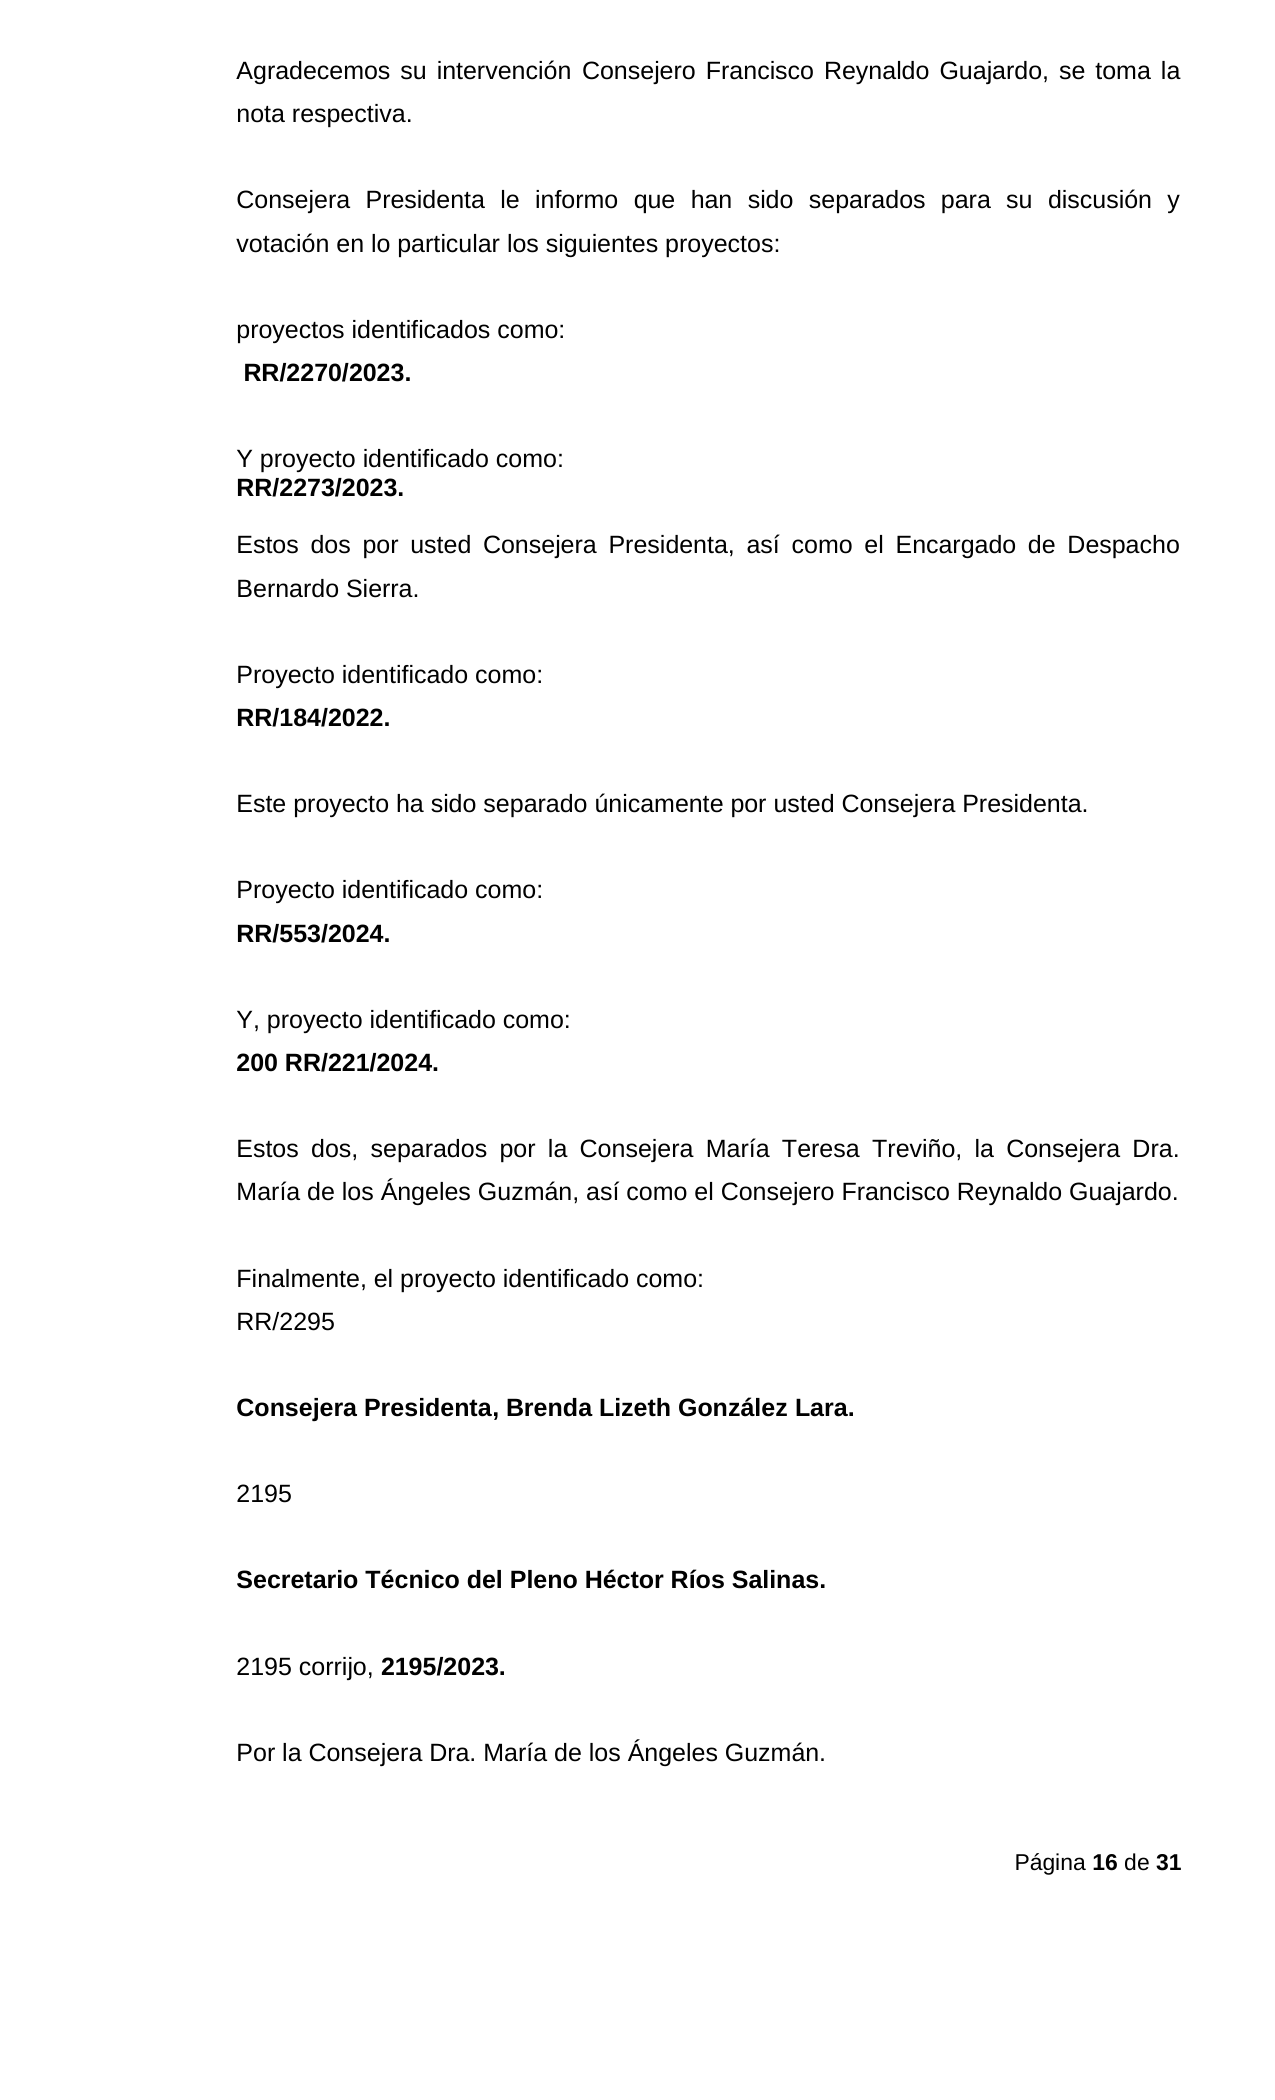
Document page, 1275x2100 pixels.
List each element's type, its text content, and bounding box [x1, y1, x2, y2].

text 2195 [236, 1479, 1181, 1508]
text Secretario Técnico del Pleno Héctor Ríos Salinas. [236, 1566, 1181, 1594]
text Finalmente, el proyecto identificado como: [236, 1264, 1181, 1292]
text Consejera Presidenta, Brenda Lizeth González Lara. [236, 1393, 1181, 1422]
text RR/553/2024. [236, 919, 1181, 947]
text Estos dos por usted Consejera Presidenta, así como el Encargado de Despacho Bernardo Sierra. [236, 531, 1181, 602]
text Este proyecto ha sido separado únicamente por usted Consejera Presidenta. [236, 789, 1181, 818]
text proyectos identificados como: [236, 315, 1181, 344]
text Proyecto identificado como: [236, 876, 1181, 904]
text Y proyecto identificado como: [236, 444, 1181, 473]
text RR/2270/2023. [236, 358, 1181, 387]
text RR/2295 [236, 1307, 1181, 1336]
text Consejera Presidenta le informo que han sido separados para su discusión y votación en lo particular los siguientes proyectos: [236, 186, 1181, 257]
text 2195 corrijo, 2195/2023. [236, 1652, 1181, 1681]
text Agradecemos su intervención Consejero Francisco Reynaldo Guajardo, se toma la nota respectiva. [236, 56, 1181, 128]
text Por la Consejera Dra. María de los Ángeles Guzmán. [236, 1738, 1181, 1767]
text RR/184/2022. [236, 703, 1181, 732]
text 200 RR/221/2024. [236, 1048, 1181, 1077]
text Estos dos, separados por la Consejera María Teresa Treviño, la Consejera Dra. María de los Ángeles Guzmán, así como el Consejero Francisco Reynaldo Guajardo. [236, 1134, 1181, 1206]
text Proyecto identificado como: [236, 660, 1181, 689]
text RR/2273/2023. [236, 473, 1181, 502]
text Y, proyecto identificado como: [236, 1005, 1181, 1034]
